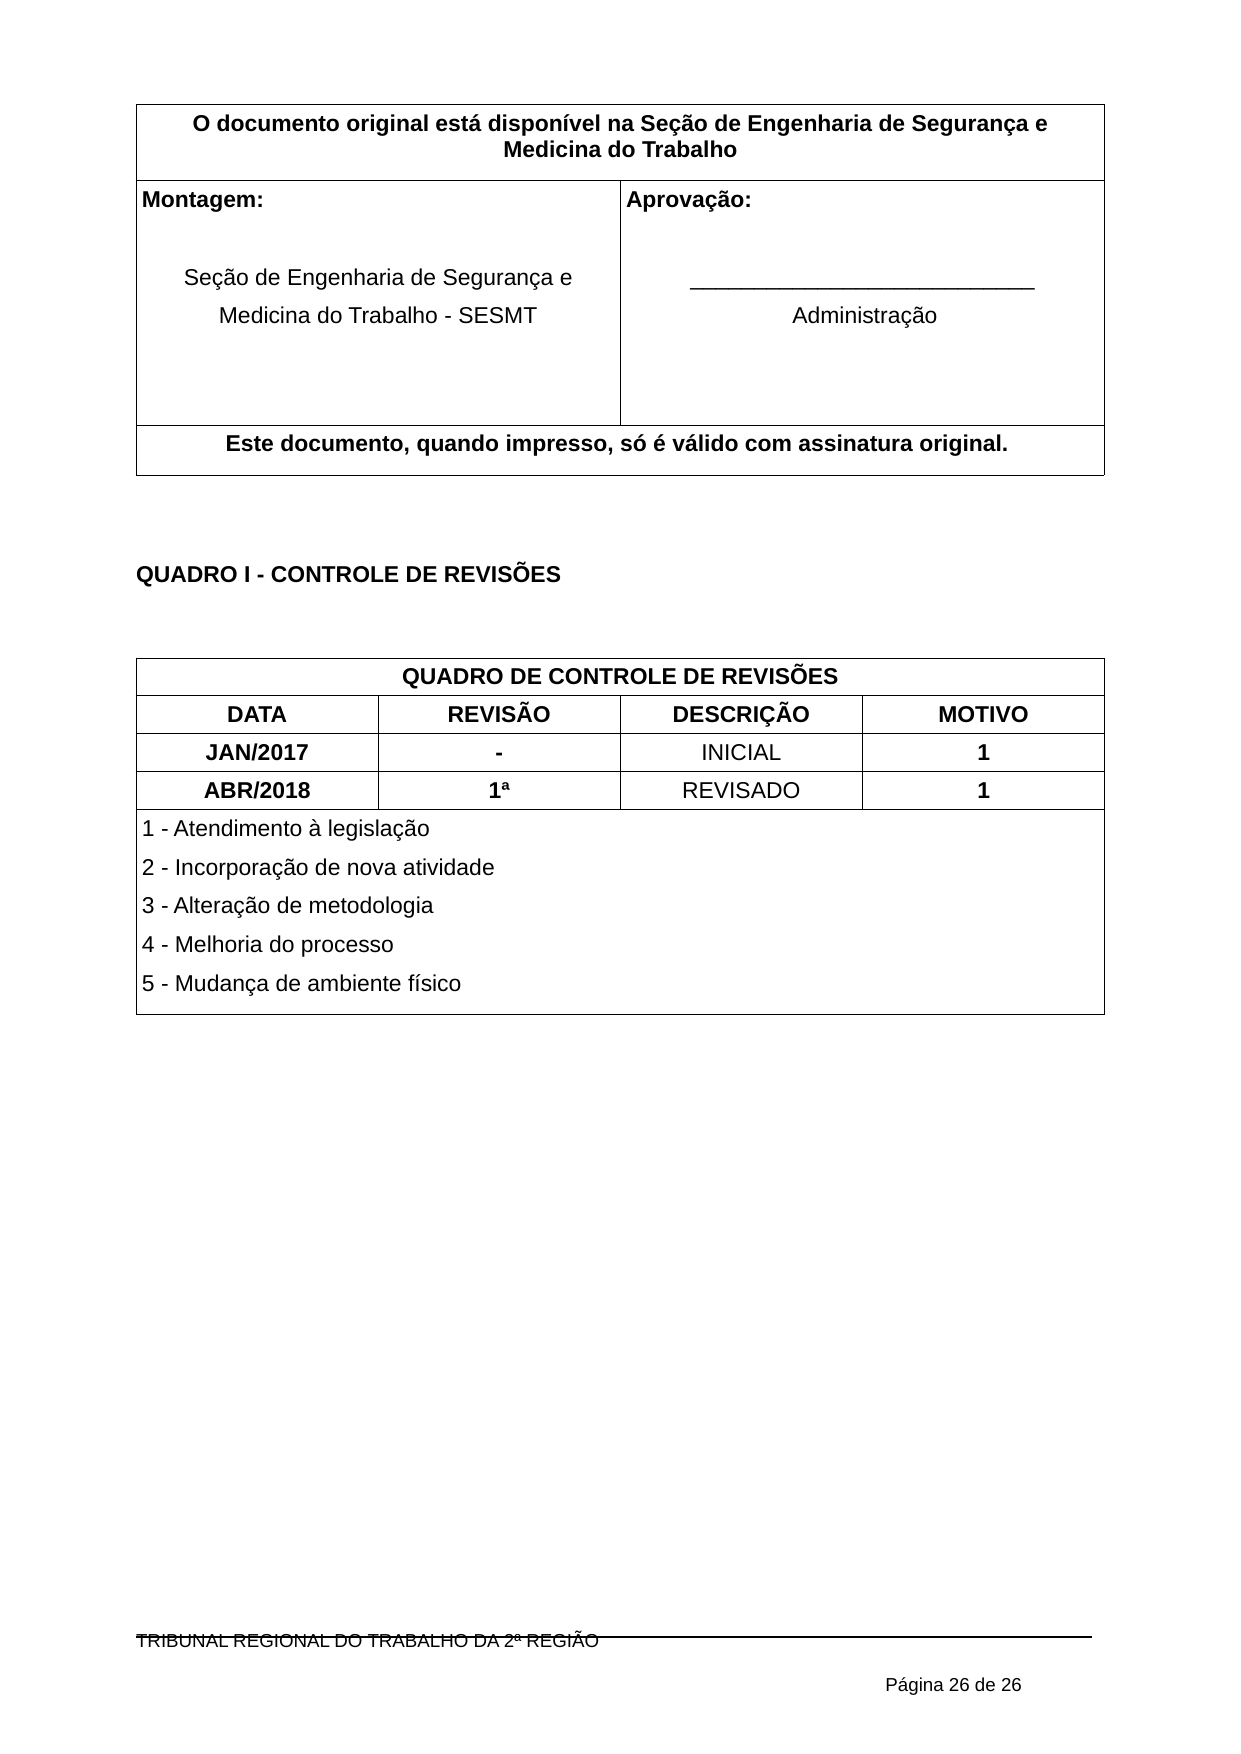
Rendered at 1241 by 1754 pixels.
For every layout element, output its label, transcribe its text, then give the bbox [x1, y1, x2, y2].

text QUADRO I - CONTROLE DE REVISÕES [136, 561, 1104, 587]
table_cell 1ª [379, 772, 620, 809]
table_cell 1 [863, 772, 1104, 809]
table_cell ABR/2018 [137, 772, 378, 809]
table_cell Montagem: Seção de Engenharia de Segurança e Medicina do Trabalho - SESMT [137, 181, 620, 424]
table_header O documento original está disponível na Seção de Engenharia de Segurança e Medicina do Trabalho [137, 105, 1104, 180]
table_cell Este documento, quando impresso, só é válido com assinatura original. [137, 426, 1104, 475]
table_cell Aprovação: ___________________________ Administração [621, 181, 1104, 424]
table_cell DESCRIÇÃO [621, 696, 862, 733]
table_cell JAN/2017 [137, 734, 378, 771]
table_cell MOTIVO [863, 696, 1104, 733]
table_cell - [379, 734, 620, 771]
table_cell INICIAL [621, 734, 862, 771]
table_cell REVISADO [621, 772, 862, 809]
table_cell 1 [863, 734, 1104, 771]
table_cell DATA [137, 696, 378, 733]
table_header QUADRO DE CONTROLE DE REVISÕES [137, 659, 1104, 695]
table_cell REVISÃO [379, 696, 620, 733]
table_cell 1 - Atendimento à legislação 2 - Incorporação de nova atividade 3 - Alteração de metodologia 4 - Melhoria do processo 5 - Mudança de ambiente físico [137, 810, 1104, 1014]
